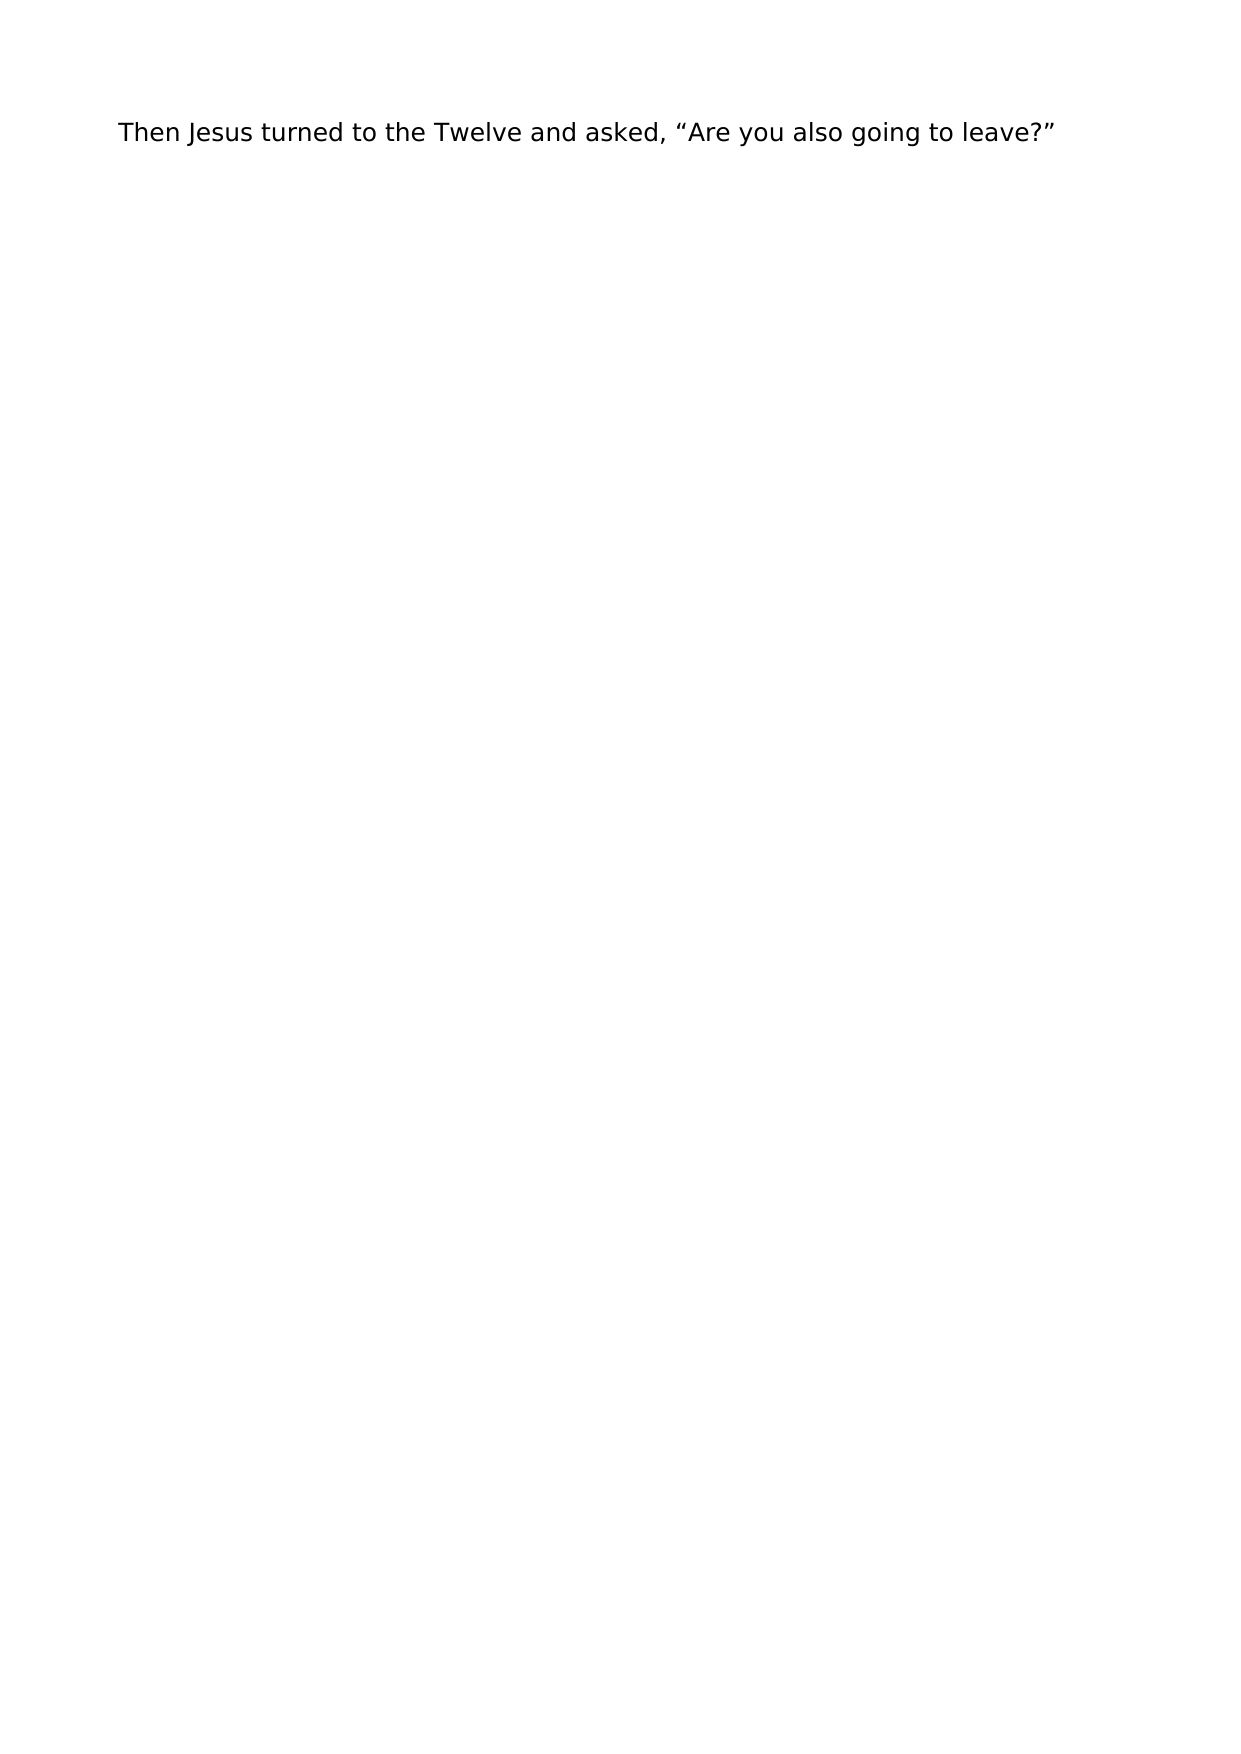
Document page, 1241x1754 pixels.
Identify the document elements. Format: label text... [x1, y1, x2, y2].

text Then Jesus turned to the Twelve and asked, “Are you also going to leave?” [118, 118, 1122, 147]
